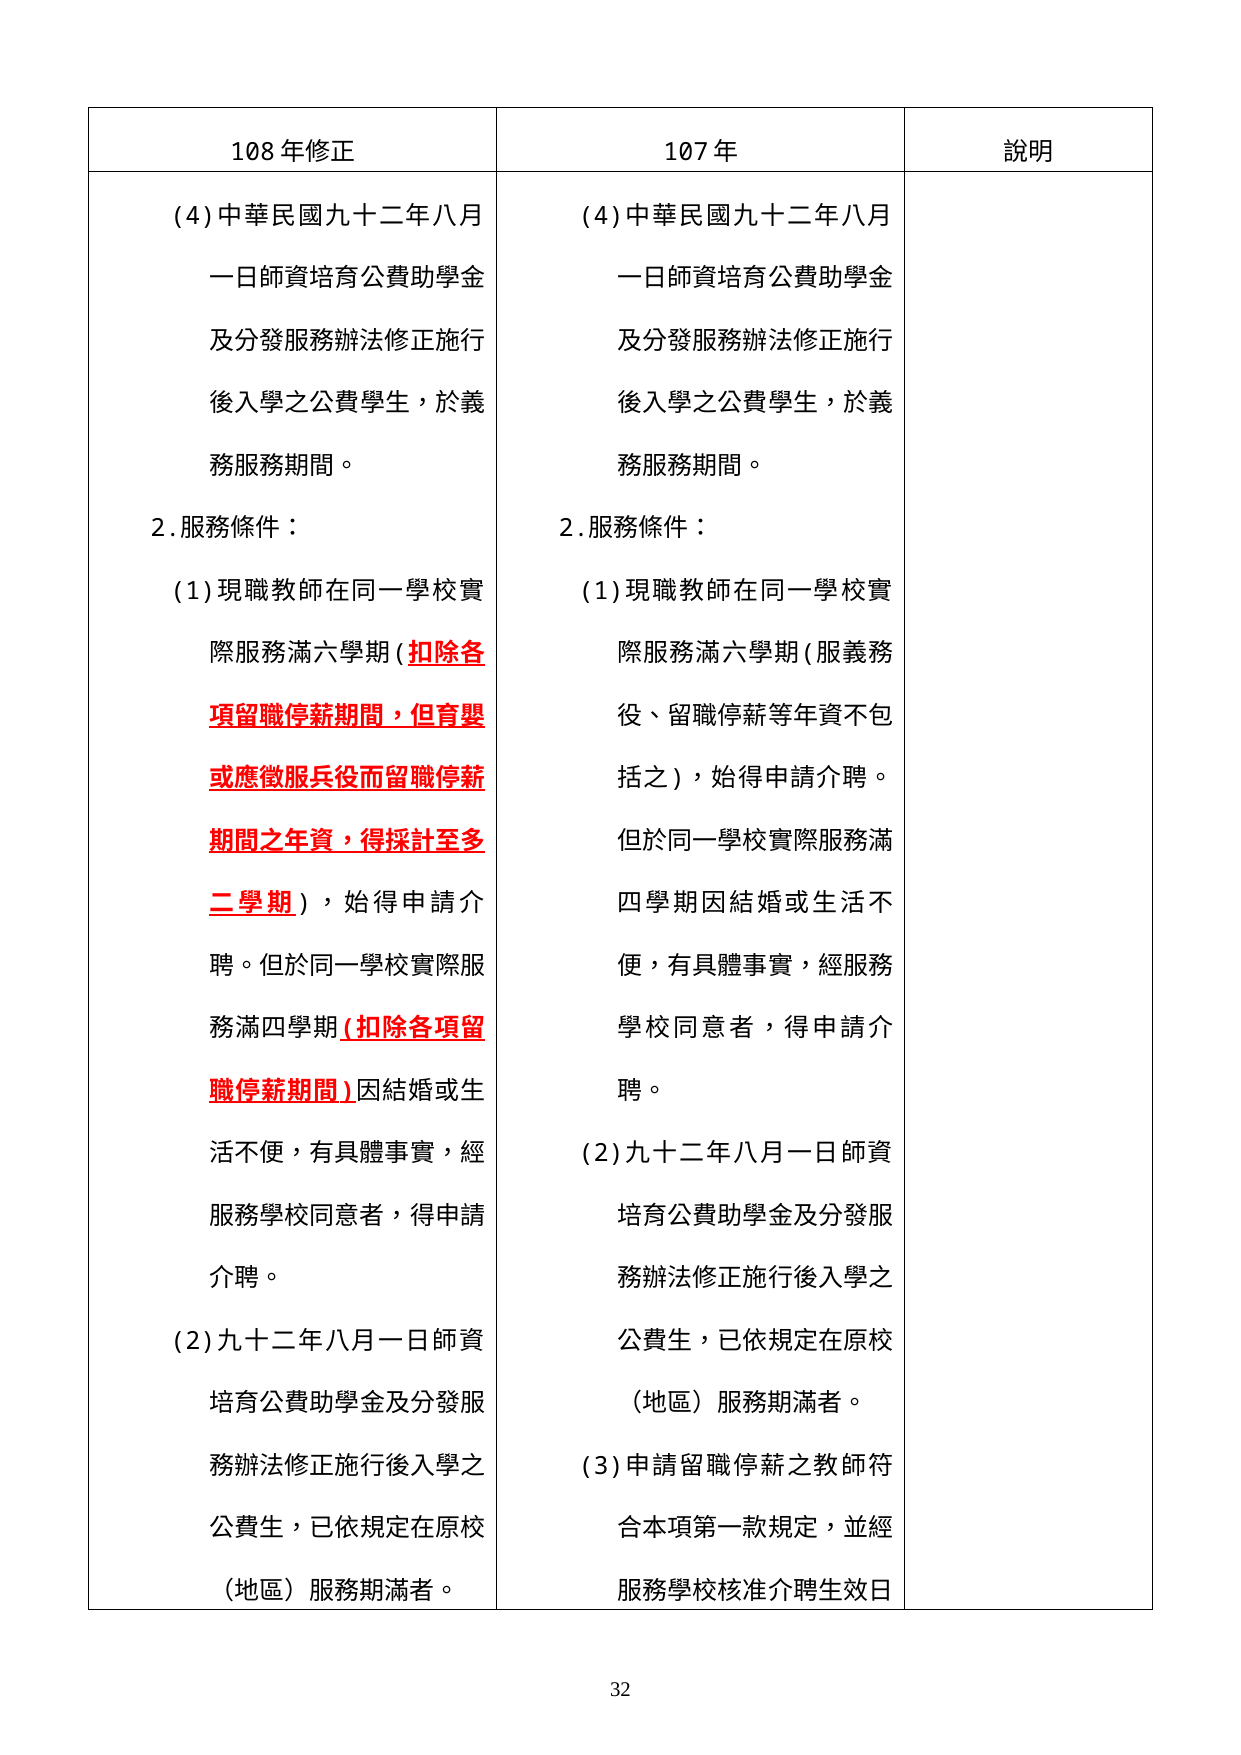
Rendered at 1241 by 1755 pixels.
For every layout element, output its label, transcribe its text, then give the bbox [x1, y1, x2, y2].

table_header 107年 [497, 108, 904, 171]
table_cell (4)中華民國九十二年八月一日師資培育公費助學金及分發服務辦法修正施行後入學之公費學生，於義務服務期間。 2.服務條件： (1)現職教師在同一學校實際服務滿六學期(服義務役、留職停薪等年資不包括之)，始得申請介聘。但於同一學校實際服務滿四學期因結婚或生活不便，有具體事實，經服務學校同意者，得申請介聘。 (2)九十二年八月一日師資培育公費助學金及分發服務辦法修正施行後入學之公費生，已依規定在原校（地區）服務期滿者。 (3)申請留職停薪之教師符合本項第一款規定，並經服務學校核准介聘生效日 [497, 172, 904, 1609]
table_cell [905, 172, 1152, 1609]
table_cell (4)中華民國九十二年八月一日師資培育公費助學金及分發服務辦法修正施行後入學之公費學生，於義務服務期間。 2.服務條件： (1)現職教師在同一學校實際服務滿六學期(扣除各項留職停薪期間，但育嬰或應徵服兵役而留職停薪期間之年資，得採計至多二學期)，始得申請介聘。但於同一學校實際服務滿四學期(扣除各項留職停薪期間)因結婚或生活不便，有具體事實，經服務學校同意者，得申請介聘。 (2)九十二年八月一日師資培育公費助學金及分發服務辦法修正施行後入學之公費生，已依規定在原校（地區）服務期滿者。 [89, 172, 496, 1609]
table_header 說明 [905, 108, 1152, 171]
table_header 108年修正 [89, 108, 496, 171]
